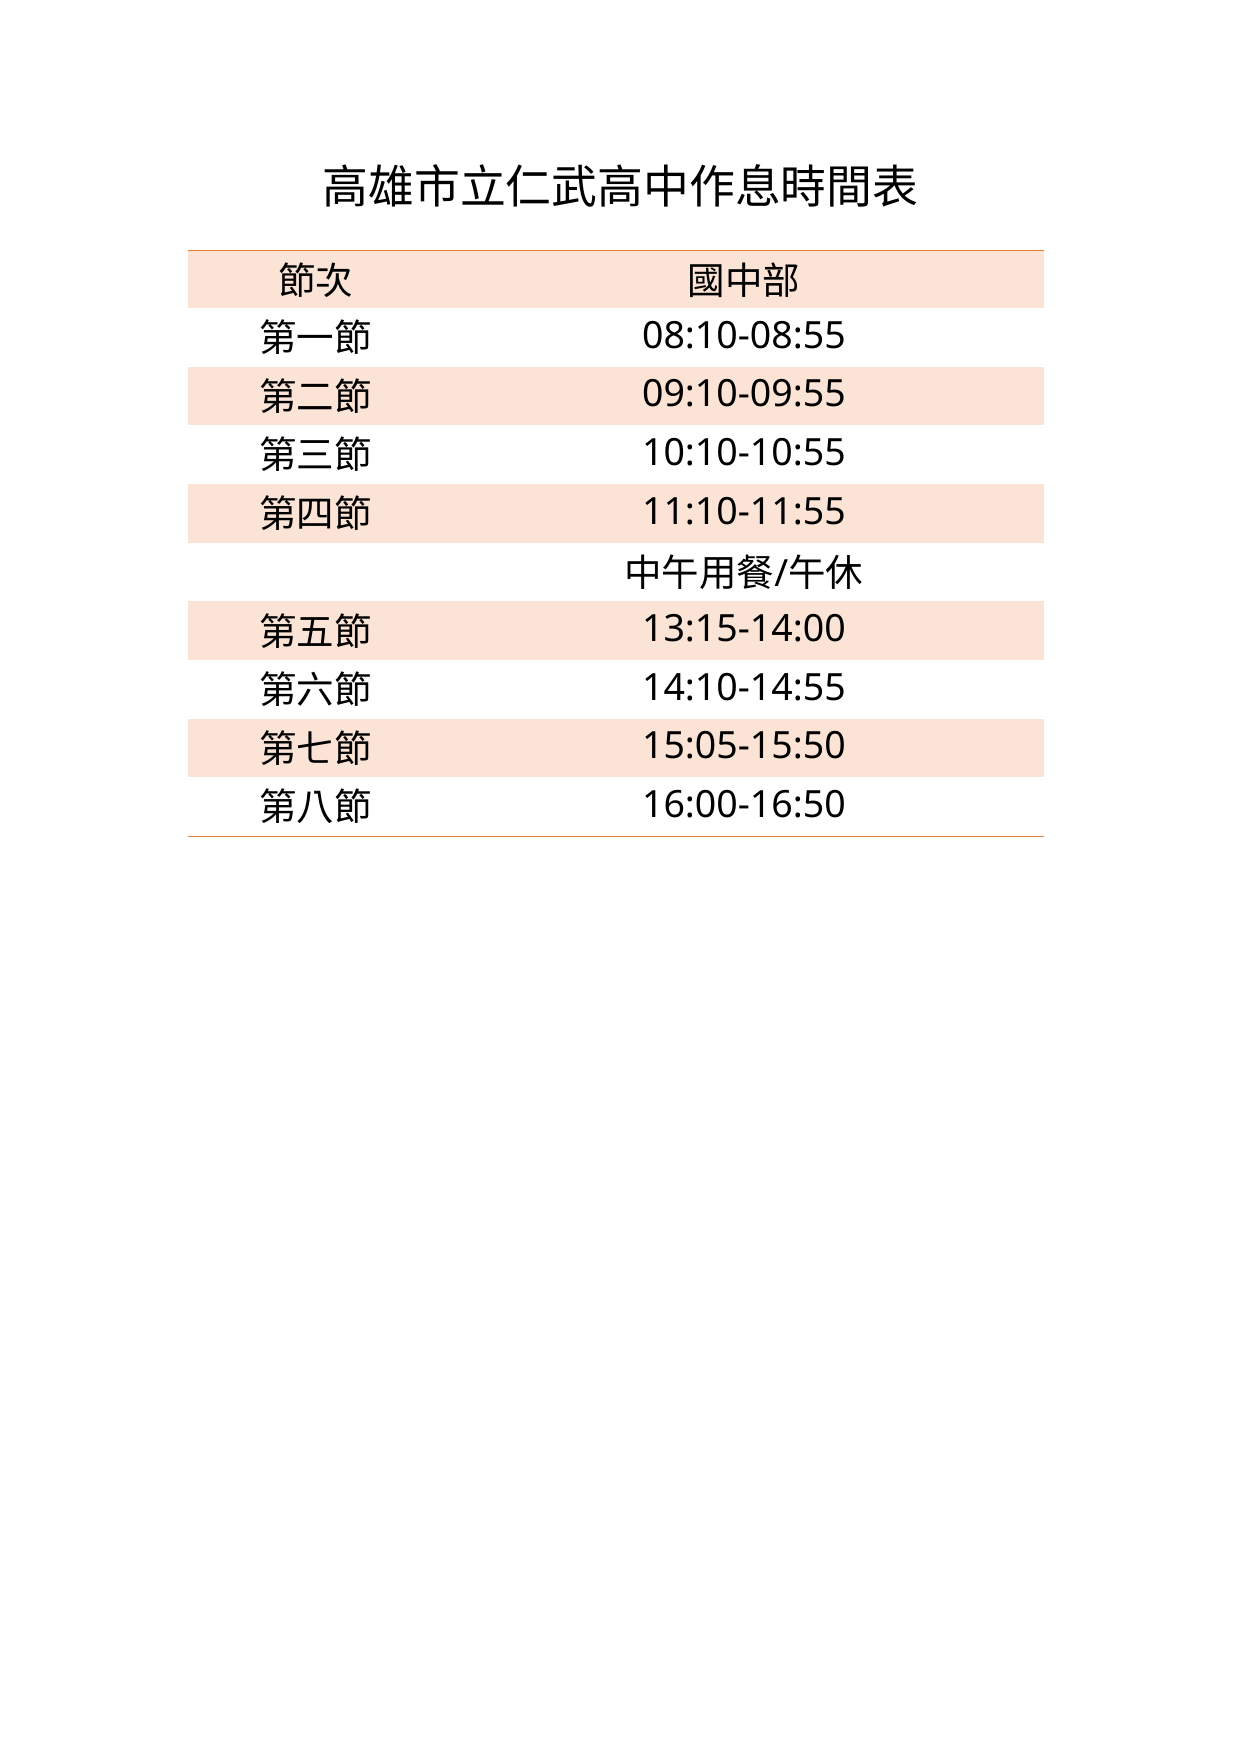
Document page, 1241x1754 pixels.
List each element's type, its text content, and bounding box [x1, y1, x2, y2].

table_cell 第二節 [188, 367, 443, 425]
table_cell 13:15-14:00 [443, 601, 1044, 660]
table_header 國中部 [443, 251, 1044, 308]
table_cell 10:10-10:55 [443, 425, 1044, 484]
table_cell 09:10-09:55 [443, 367, 1044, 425]
table_cell 15:05-15:50 [443, 719, 1044, 777]
table_cell 第五節 [188, 601, 443, 660]
table_cell 14:10-14:55 [443, 660, 1044, 719]
table_cell 11:10-11:55 [443, 484, 1044, 543]
table_cell 16:00-16:50 [443, 777, 1044, 836]
table_cell 第三節 [188, 425, 443, 484]
table_header 節次 [188, 251, 443, 308]
table_cell 第八節 [188, 777, 443, 836]
table_cell 中午用餐/午休 [443, 543, 1044, 601]
table_cell [188, 543, 443, 601]
table_cell 第六節 [188, 660, 443, 719]
table_cell 第四節 [188, 484, 443, 543]
table_cell 第一節 [188, 308, 443, 367]
text 高雄市立仁武高中作息時間表 [187, 150, 1053, 216]
table_cell 第七節 [188, 719, 443, 777]
table_cell 08:10-08:55 [443, 308, 1044, 367]
